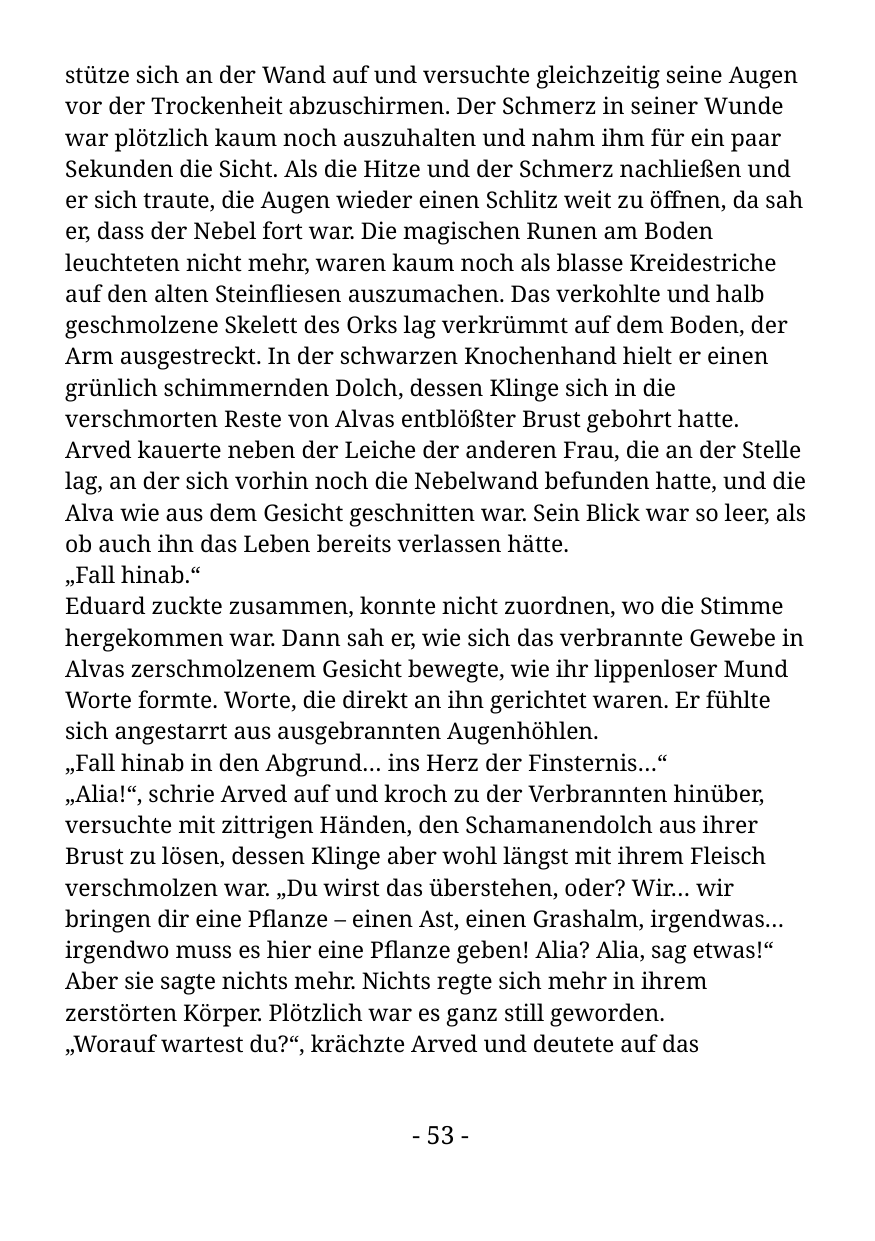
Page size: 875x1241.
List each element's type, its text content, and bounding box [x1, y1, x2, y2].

text stütze sich an der Wand auf und versuchte gleichzeitig seine Augen vor der Trockenheit abzuschirmen. Der Schmerz in seiner Wunde war plötzlich kaum noch auszuhalten und nahm ihm für ein paar Sekunden die Sicht. Als die Hitze und der Schmerz nachließen und er sich traute, die Augen wieder einen Schlitz weit zu öffnen, da sah er, dass der Nebel fort war. Die magischen Runen am Boden leuchteten nicht mehr, waren kaum noch als blasse Kreidestriche auf den alten Steinfliesen auszumachen. Das verkohlte und halb geschmolzene Skelett des Orks lag verkrümmt auf dem Boden, der Arm ausgestreckt. In der schwarzen Knochenhand hielt er einen grünlich schimmernden Dolch, dessen Klinge sich in die verschmorten Reste von Alvas entblößter Brust gebohrt hatte. Arved kauerte neben der Leiche der anderen Frau, die an der Stelle lag, an der sich vorhin noch die Nebelwand befunden hatte, und die Alva wie aus dem Gesicht geschnitten war. Sein Blick war so leer, als ob auch ihn das Leben bereits verlassen hätte. „Fall hinab.“ Eduard zuckte zusammen, konnte nicht zuordnen, wo die Stimme hergekommen war. Dann sah er, wie sich das verbrannte Gewebe in Alvas zerschmolzenem Gesicht bewegte, wie ihr lippenloser Mund [65, 59, 809, 684]
text Worte formte. Worte, die direkt an ihn gerichtet waren. Er fühlte sich angestarrt aus ausgebrannten Augenhöhlen. „Fall hinab in den Abgrund… ins Herz der Finsternis…“ „Alia!“, schrie Arved auf und kroch zu der Verbrannten hinüber, versuchte mit zittrigen Händen, den Schamanendolch aus ihrer Brust zu lösen, dessen Klinge aber wohl längst mit ihrem Fleisch verschmolzen war. „Du wirst das überstehen, oder? Wir… wir bringen dir eine Pflanze – einen Ast, einen Grashalm, irgendwas… irgendwo muss es hier eine Pflanze geben! Alia? Alia, sag etwas!“ Aber sie sagte nichts mehr. Nichts regte sich mehr in ihrem zerstörten Körper. Plötzlich war es ganz still geworden. „Worauf wartest du?“, krächzte Arved und deutete auf das [65, 684, 809, 1059]
